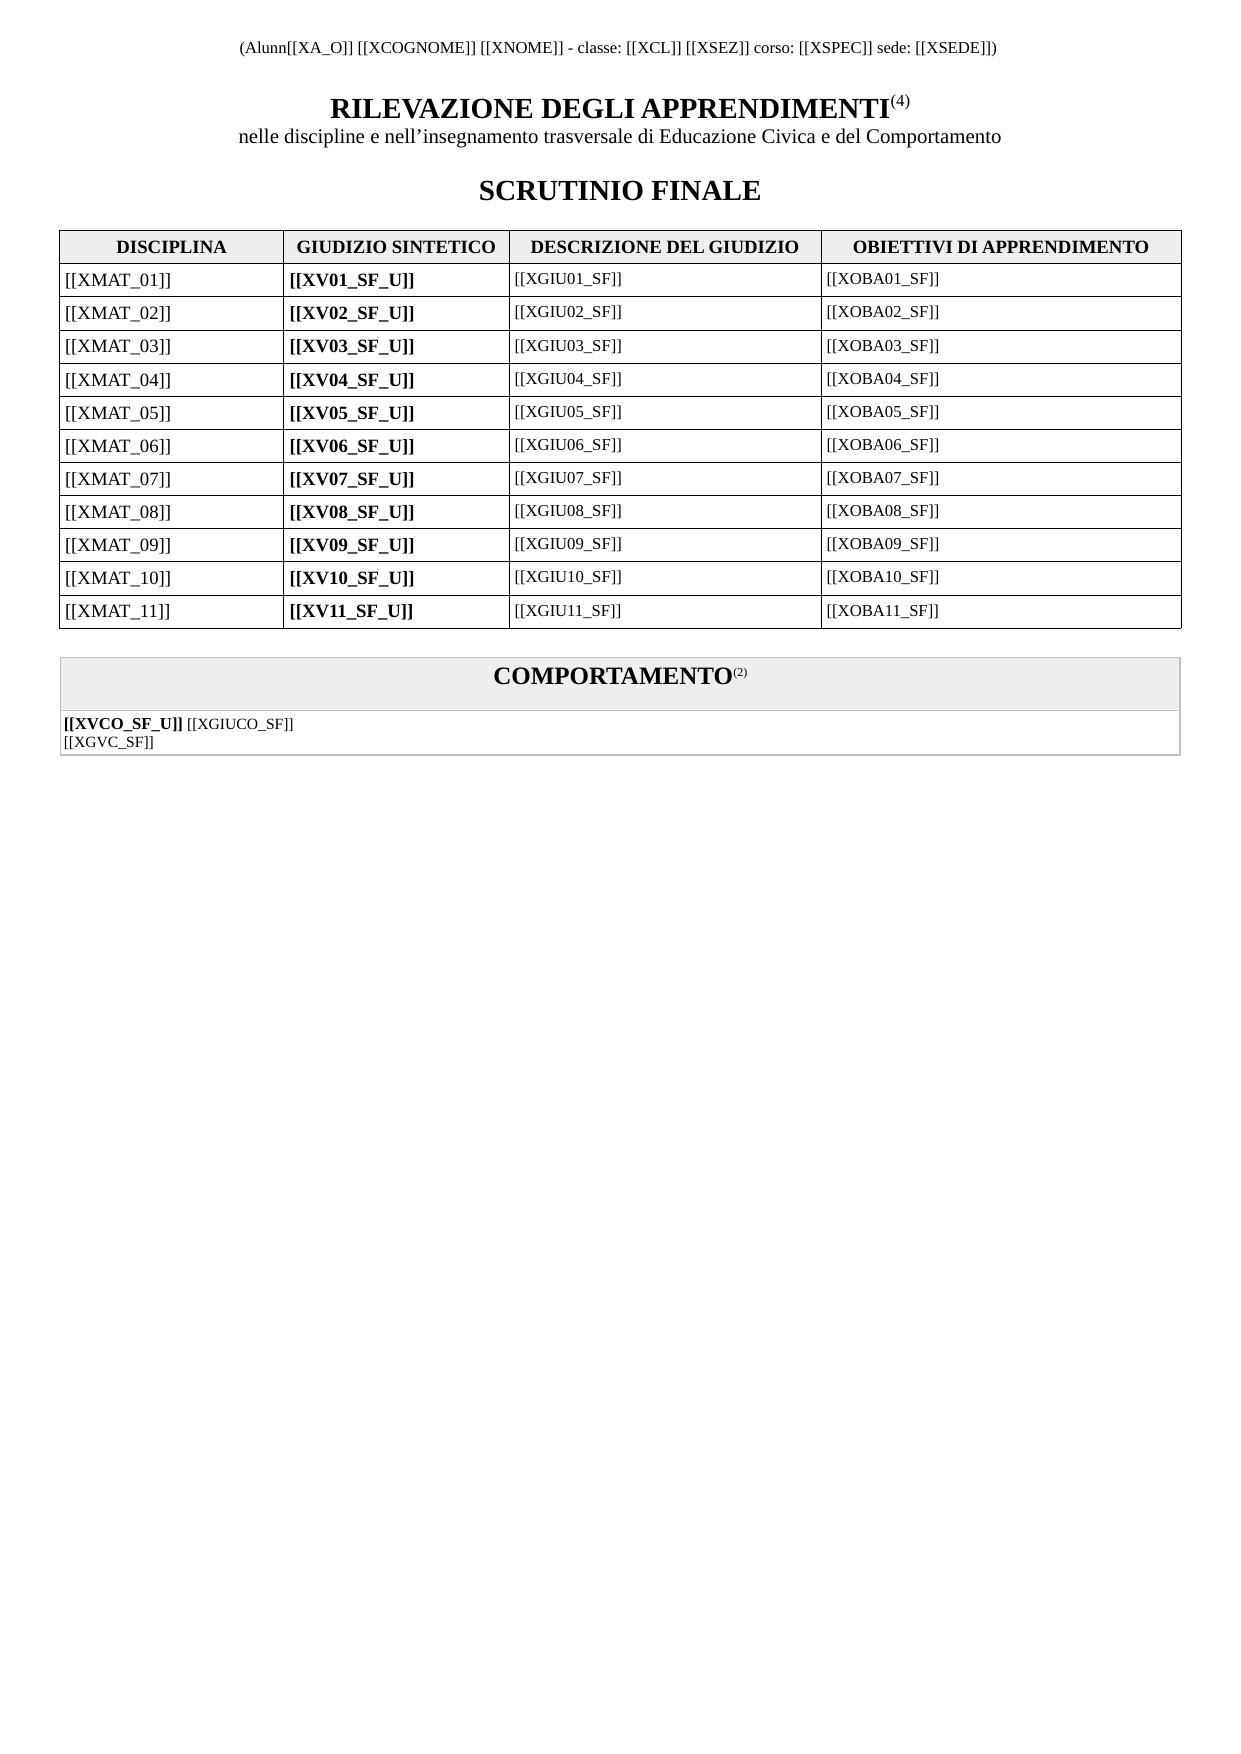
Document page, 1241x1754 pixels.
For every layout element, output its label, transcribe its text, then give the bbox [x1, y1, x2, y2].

table_cell [[XMAT_07]] [60, 463, 283, 495]
table_cell [[XGIU05_SF]] [510, 397, 821, 429]
table_cell [[XV04_SF_U]] [284, 364, 509, 396]
table_header COMPORTAMENTO(2) [61, 658, 1179, 709]
table_cell [[XGIU10_SF]] [510, 562, 821, 594]
table_cell [[XGIU04_SF]] [510, 364, 821, 396]
table_header DISCIPLINA [60, 231, 283, 263]
table_cell [[XV01_SF_U]] [284, 264, 509, 296]
table_cell [[XOBA01_SF]] [822, 264, 1181, 296]
table_cell [[XOBA07_SF]] [822, 463, 1181, 495]
table_cell [[XOBA10_SF]] [822, 562, 1181, 594]
table_cell [[XGIU08_SF]] [510, 496, 821, 528]
table_cell [[XV02_SF_U]] [284, 297, 509, 329]
table_cell [[XMAT_06]] [60, 430, 283, 462]
table_cell [[XV08_SF_U]] [284, 496, 509, 528]
table_cell [[XMAT_04]] [60, 364, 283, 396]
table_cell [[XVCO_SF_U]] [[XGIUCO_SF]] [[XGVC_SF]] [61, 711, 1179, 754]
table_cell [[XOBA03_SF]] [822, 331, 1181, 363]
table_cell [[XMAT_01]] [60, 264, 283, 296]
text RILEVAZIONE DEGLI APPRENDIMENTI(4) [59, 91, 1181, 124]
table_cell [[XGIU01_SF]] [510, 264, 821, 296]
table_cell [[XV03_SF_U]] [284, 331, 509, 363]
table_cell [[XMAT_08]] [60, 496, 283, 528]
table_cell [[XV06_SF_U]] [284, 430, 509, 462]
table_cell [[XV09_SF_U]] [284, 529, 509, 561]
table_header OBIETTIVI DI APPRENDIMENTO [822, 231, 1181, 263]
table_cell [[XMAT_02]] [60, 297, 283, 329]
table_cell [[XOBA09_SF]] [822, 529, 1181, 561]
table_cell [[XMAT_03]] [60, 331, 283, 363]
table_cell [[XGIU03_SF]] [510, 331, 821, 363]
table_cell [[XOBA06_SF]] [822, 430, 1181, 462]
table_cell [[XOBA02_SF]] [822, 297, 1181, 329]
table_header DESCRIZIONE DEL GIUDIZIO [510, 231, 821, 263]
text (Alunn[[XA_O]] [[XCOGNOME]] [[XNOME]] - classe: [[XCL]] [[XSEZ]] corso: [[XSPEC]] sede: [[XSEDE]]) [59, 38, 1181, 57]
table_cell [[XGIU02_SF]] [510, 297, 821, 329]
table_cell [[XOBA05_SF]] [822, 397, 1181, 429]
table_cell [[XGIU06_SF]] [510, 430, 821, 462]
table_cell [[XMAT_09]] [60, 529, 283, 561]
table_cell [[XV11_SF_U]] [284, 596, 509, 628]
table_cell [[XOBA08_SF]] [822, 496, 1181, 528]
table_cell [[XGIU11_SF]] [510, 596, 821, 628]
table_cell [[XGIU09_SF]] [510, 529, 821, 561]
table_cell [[XV05_SF_U]] [284, 397, 509, 429]
table_header GIUDIZIO SINTETICO [284, 231, 509, 263]
table_cell [[XGIU07_SF]] [510, 463, 821, 495]
table_cell [[XOBA11_SF]] [822, 596, 1181, 628]
table_cell [[XV07_SF_U]] [284, 463, 509, 495]
text SCRUTINIO FINALE [59, 173, 1181, 206]
table_cell [[XMAT_11]] [60, 596, 283, 628]
table_cell [[XMAT_05]] [60, 397, 283, 429]
table_cell [[XMAT_10]] [60, 562, 283, 594]
text nelle discipline e nell’insegnamento trasversale di Educazione Civica e del Comportamento [59, 124, 1181, 148]
table_cell [[XV10_SF_U]] [284, 562, 509, 594]
table_cell [[XOBA04_SF]] [822, 364, 1181, 396]
